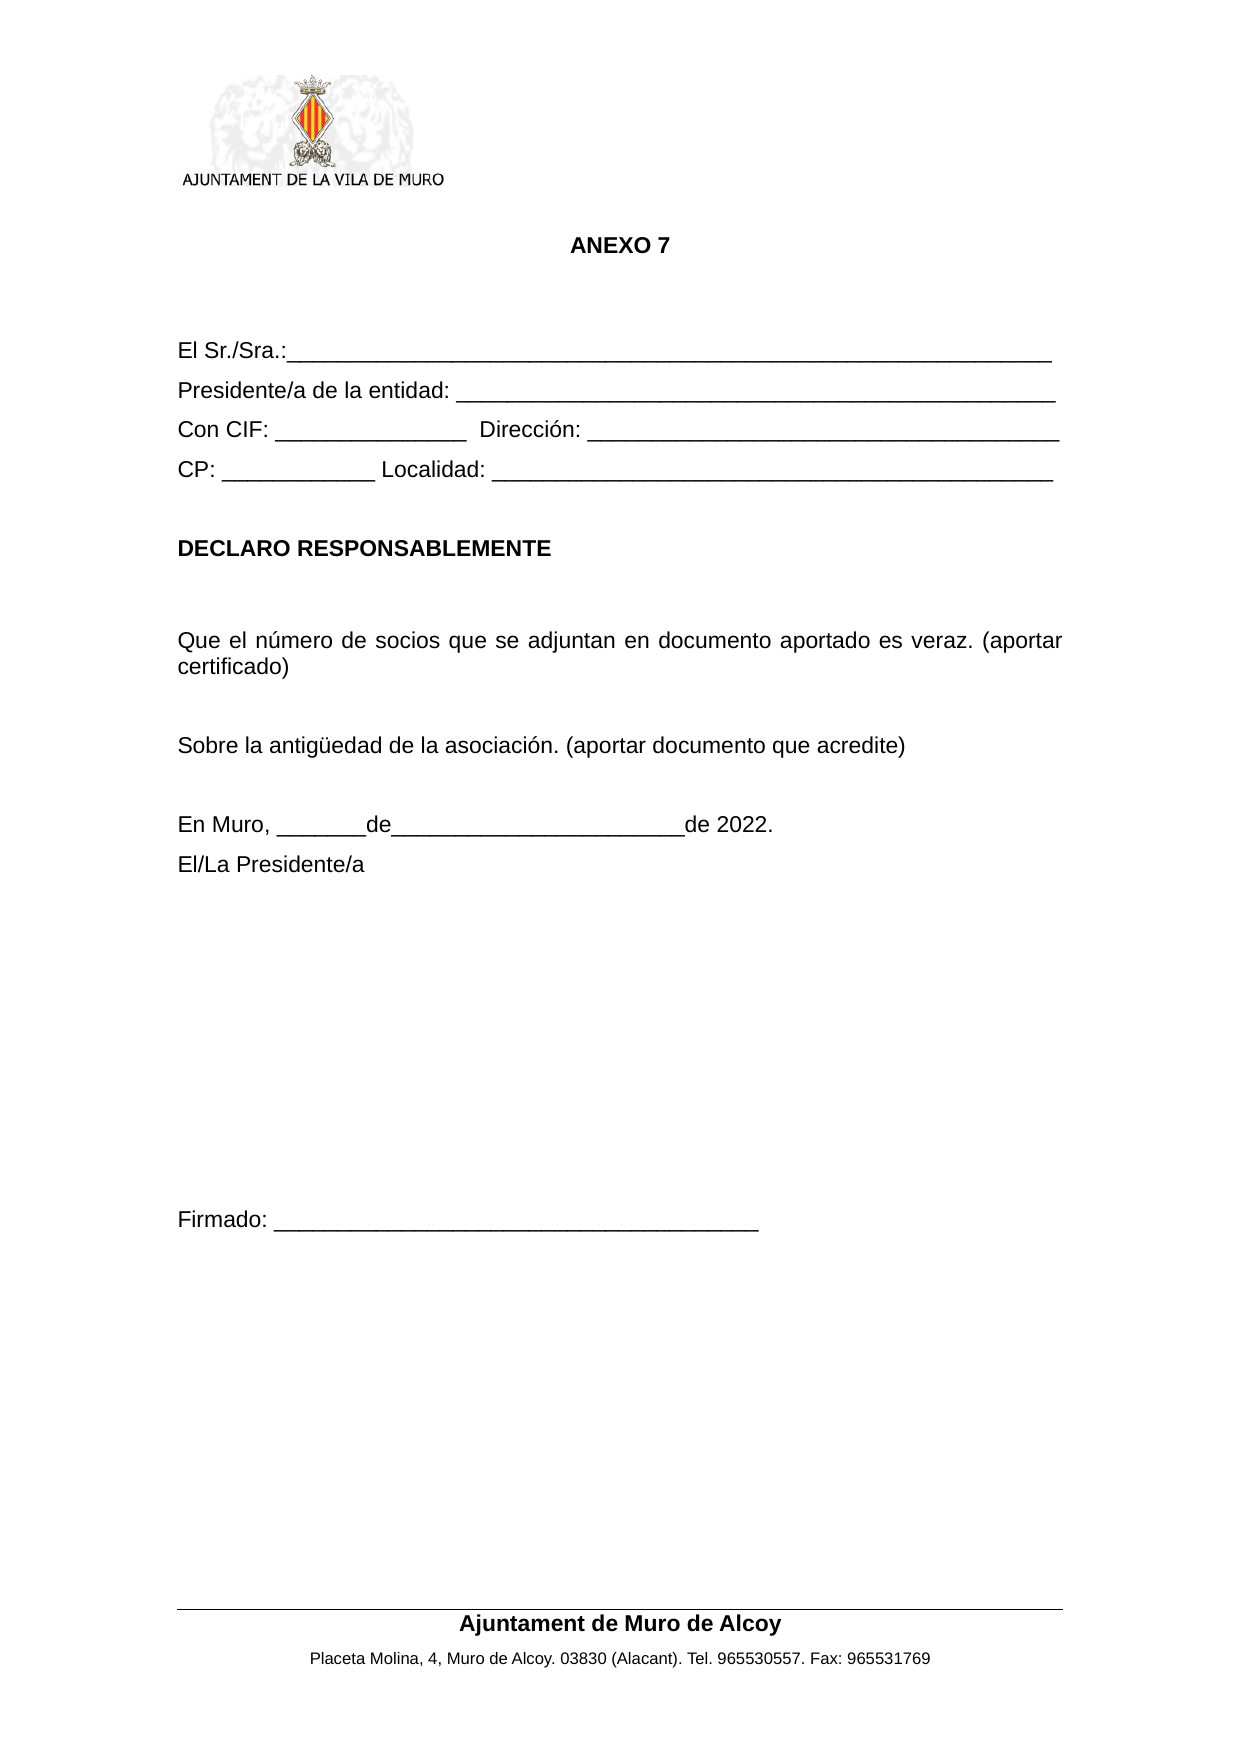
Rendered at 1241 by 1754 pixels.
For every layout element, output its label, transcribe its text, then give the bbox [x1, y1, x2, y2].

text Sobre la antigüedad de la asociación. (aportar documento que acredite) [177, 732, 1063, 758]
text DECLARO RESPONSABLEMENTE [177, 534, 1063, 561]
text Con CIF: _______________ Dirección: _____________________________________ [177, 416, 1063, 442]
text Presidente/a de la entidad: _______________________________________________ [177, 377, 1063, 403]
picture [179, 75, 446, 187]
text En Muro, _______de_______________________de 2022. [177, 811, 1063, 838]
text El Sr./Sra.:____________________________________________________________ [177, 337, 1063, 363]
text El/La Presidente/a [177, 851, 1063, 877]
text CP: ____________ Localidad: ____________________________________________ [177, 456, 1063, 482]
text ANEXO 7 [177, 232, 1063, 258]
text Firmado: ______________________________________ [177, 1206, 1063, 1232]
text Que el número de socios que se adjuntan en documento aportado es veraz. (aportar certificado) [177, 627, 1063, 679]
